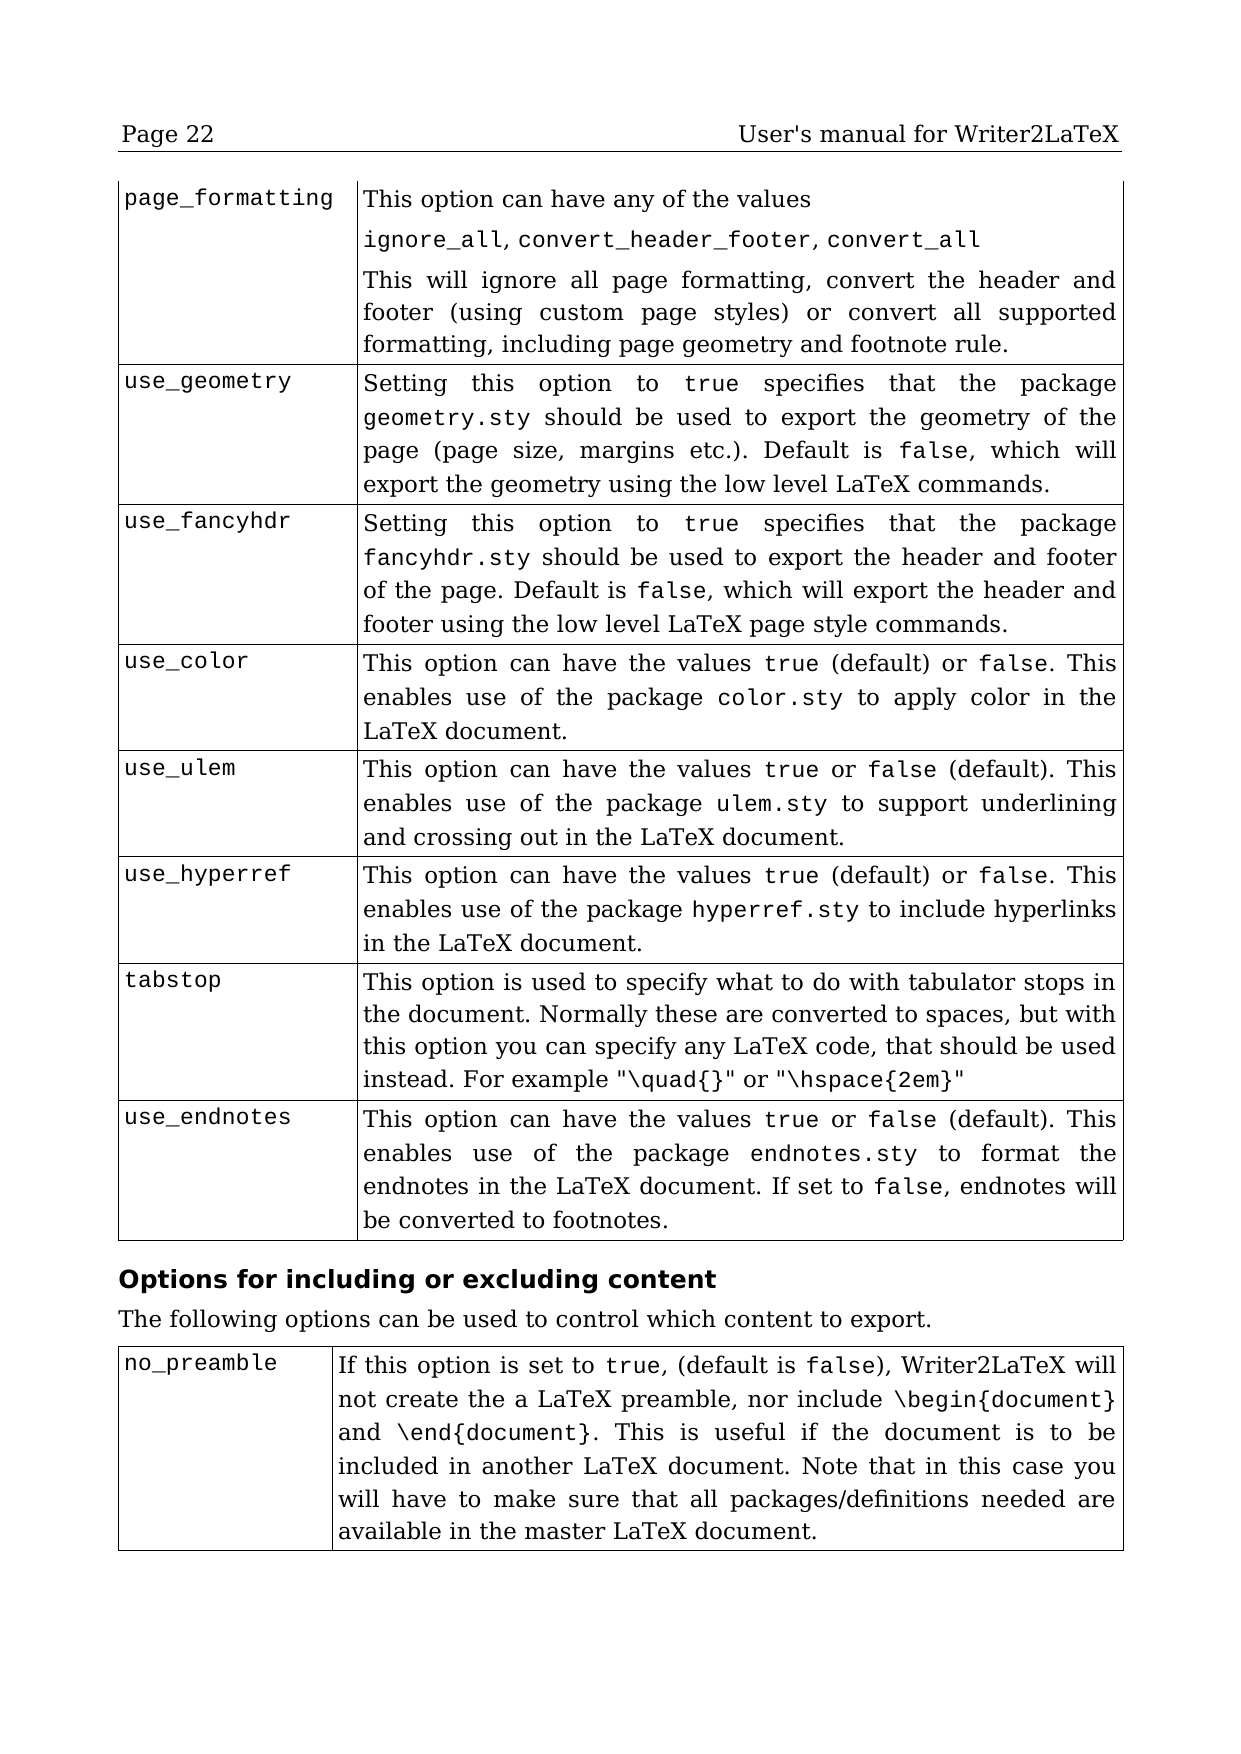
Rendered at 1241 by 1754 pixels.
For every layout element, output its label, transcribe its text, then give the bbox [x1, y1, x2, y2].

table_cell use_ulem [119, 751, 357, 856]
table_cell use_fancyhdr [119, 505, 357, 644]
table_cell use_color [119, 645, 357, 750]
table_cell This option can have the values true (default) or false. This enables use of the package hyperref.sty to include hyperlinks in the LaTeX document. [358, 857, 1123, 963]
text The following options can be used to control which content to export. [118, 1306, 1122, 1333]
table_cell tabstop [119, 964, 357, 1100]
table_cell use_endnotes [119, 1101, 357, 1240]
subtitle Options for including or excluding content [118, 1265, 1122, 1294]
table_cell This option is used to specify what to do with tabulator stops in the document. Normally these are converted to spaces, but with this option you can specify any LaTeX code, that should be used instead. For example "\quad{}" or "\hspace{2em}" [358, 964, 1123, 1100]
table_header no_preamble [119, 1347, 332, 1550]
table_cell This option can have the values true (default) or false. This enables use of the package color.sty to apply color in the LaTeX document. [358, 645, 1123, 750]
table_cell Setting this option to true specifies that the package geometry.sty should be used to export the geometry of the page (page size, margins etc.). Default is false, which will export the geometry using the low level LaTeX commands. [358, 365, 1123, 504]
table_cell This option can have the values true or false (default). This enables use of the package endnotes.sty to format the endnotes in the LaTeX document. If set to false, endnotes will be converted to footnotes. [358, 1101, 1123, 1240]
table_cell This option can have any of the values ignore_all, convert_header_footer, convert_all This will ignore all page formatting, convert the header and footer (using custom page styles) or convert all supported formatting, including page geometry and footnote rule. [358, 181, 1123, 364]
table_cell use_hyperref [119, 857, 357, 963]
table_header If this option is set to true, (default is false), Writer2LaTeX will not create the a LaTeX preamble, nor include \begin{document} and \end{document}. This is useful if the document is to be included in another LaTeX document. Note that in this case you will have to make sure that all packages/definitions needed are available in the master LaTeX document. [333, 1347, 1123, 1550]
table_cell This option can have the values true or false (default). This enables use of the package ulem.sty to support underlining and crossing out in the LaTeX document. [358, 751, 1123, 856]
table_cell page_formatting [119, 181, 357, 364]
table_cell Setting this option to true specifies that the package fancyhdr.sty should be used to export the header and footer of the page. Default is false, which will export the header and footer using the low level LaTeX page style commands. [358, 505, 1123, 644]
table_cell use_geometry [119, 365, 357, 504]
